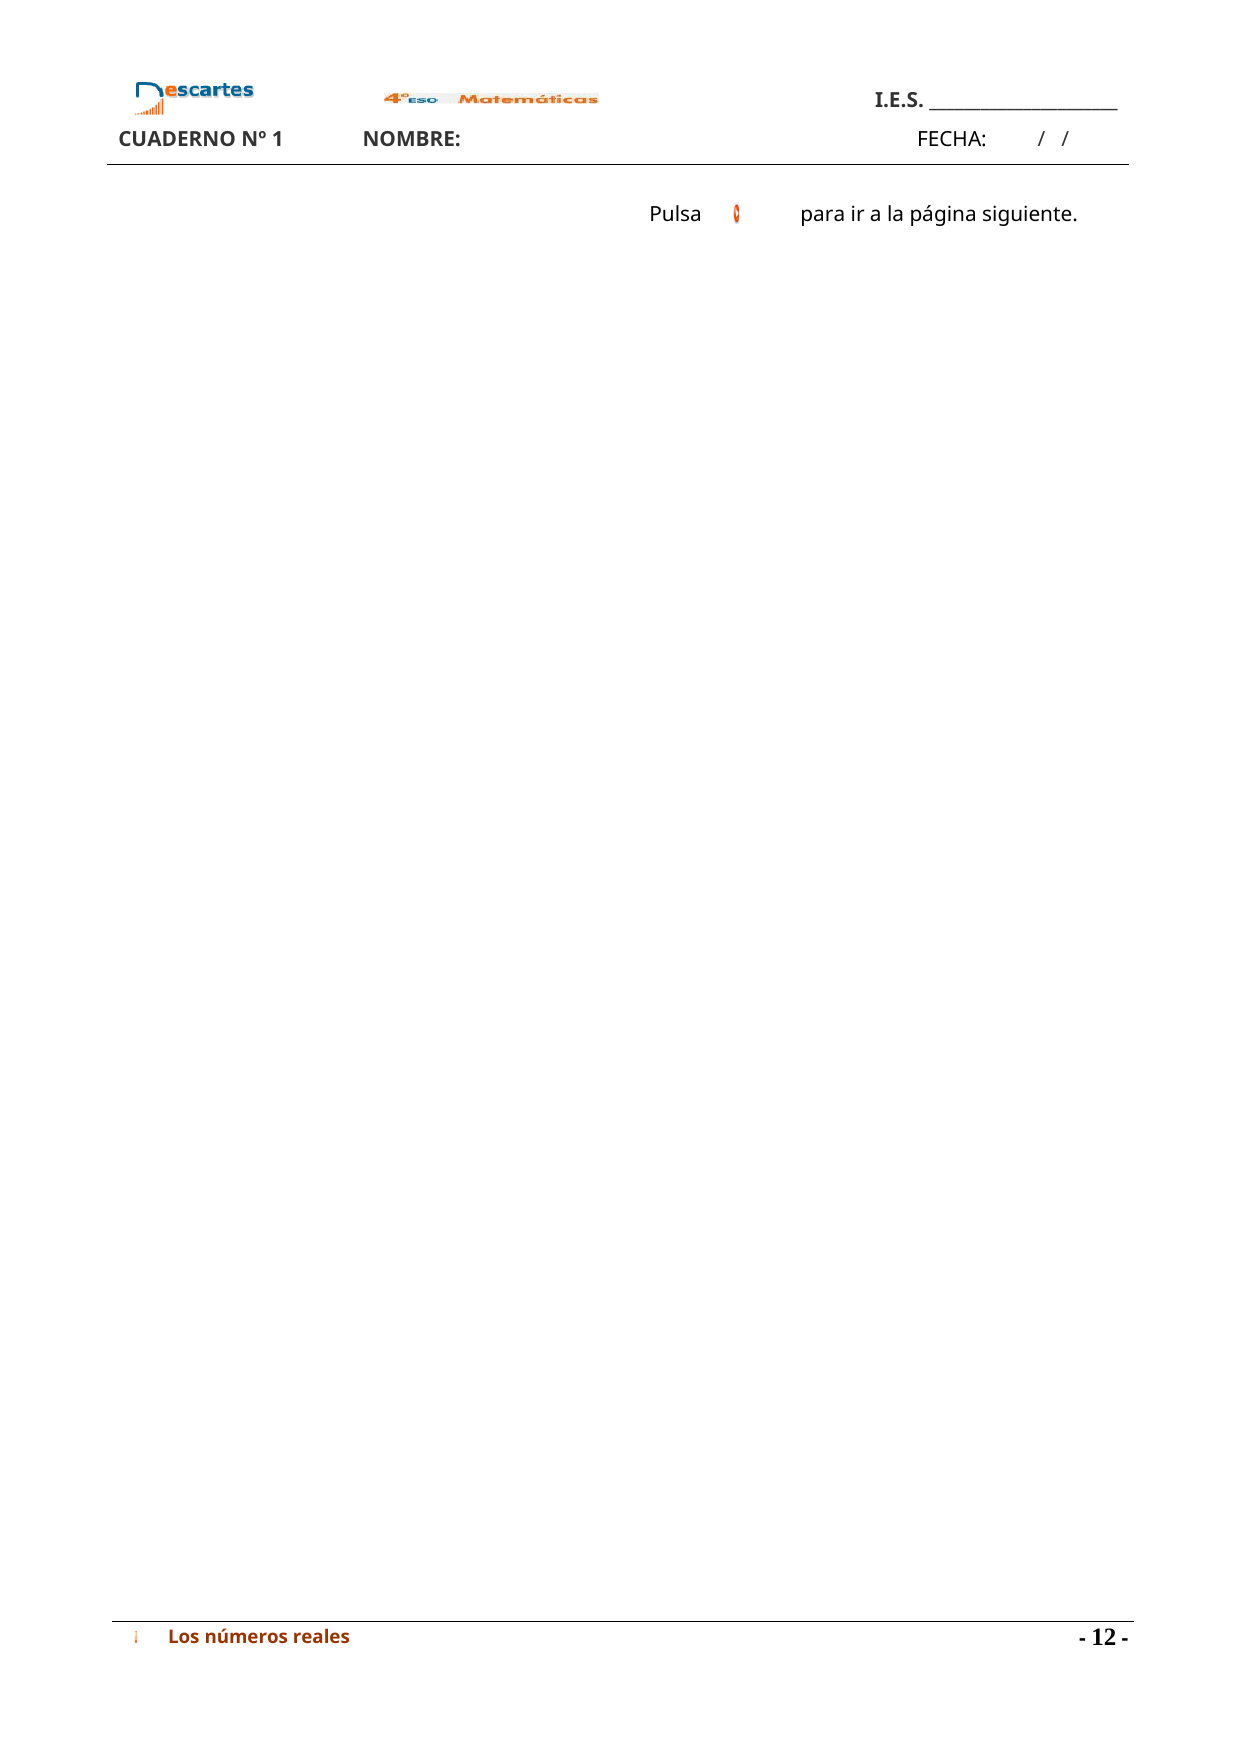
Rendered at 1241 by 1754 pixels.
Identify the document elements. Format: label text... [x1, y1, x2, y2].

table_header Pulsa [111, 194, 709, 233]
picture [384, 93, 599, 105]
picture [733, 202, 740, 224]
table_header para ir a la página siguiente. [768, 194, 1093, 233]
picture [134, 82, 257, 115]
table_header [709, 194, 768, 233]
picture [134, 1631, 138, 1643]
